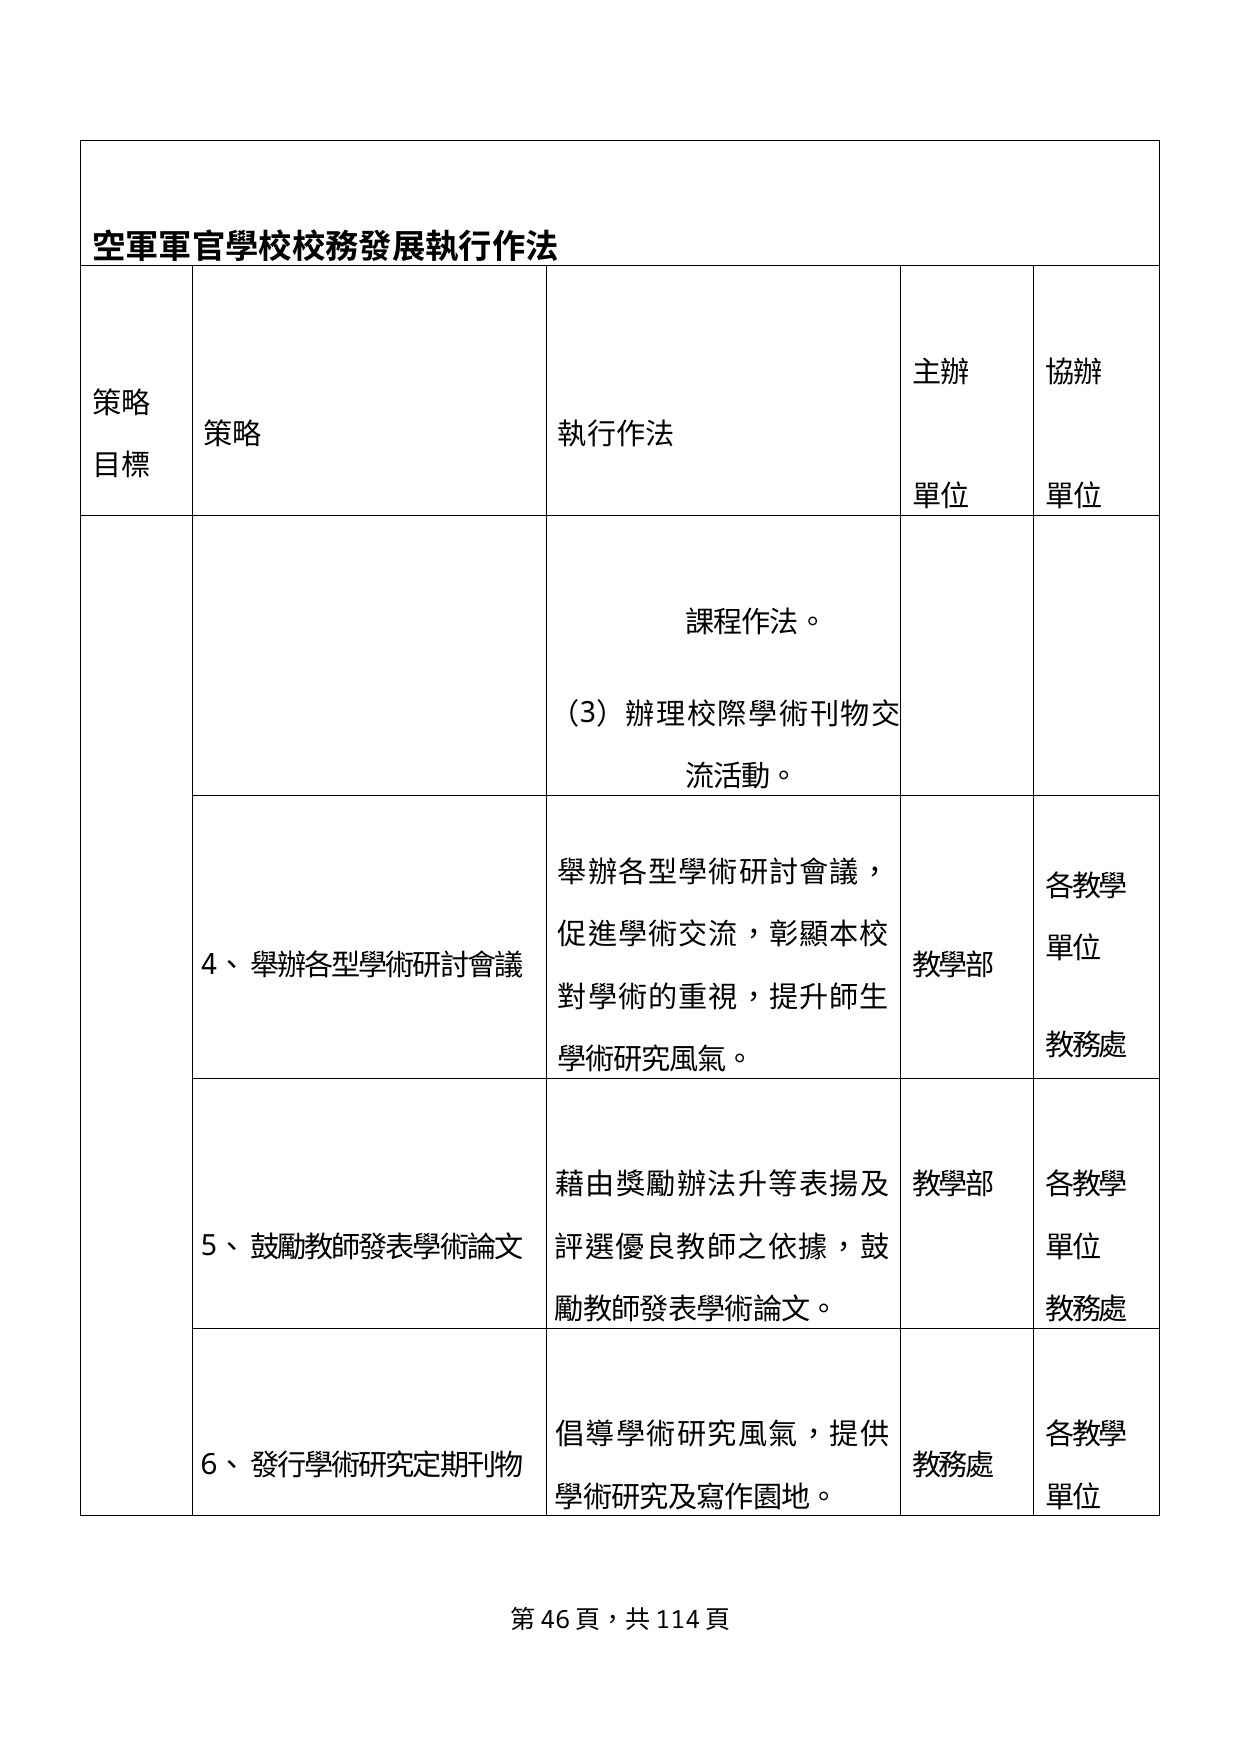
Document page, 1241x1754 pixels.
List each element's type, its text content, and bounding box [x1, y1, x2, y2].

table_cell [1034, 516, 1159, 795]
table_cell 藉由獎勵辦法升等表揚及評選優良教師之依據，鼓勵教師發表學術論文。 [547, 1079, 900, 1328]
table_cell 鼓勵教師發表學術論文 [193, 1079, 546, 1328]
table_header 空軍軍官學校校務發展執行作法 [81, 141, 1159, 265]
table_cell 各教學 單位 [1034, 1329, 1159, 1515]
table_cell 教務處 [901, 1329, 1033, 1515]
table_cell 倡導學術研究風氣，提供學術研究及寫作園地。 [547, 1329, 900, 1515]
table_cell 舉辦各型學術研討會議，促進學術交流，彰顯本校對學術的重視，提升師生學術研究風氣。 [547, 796, 900, 1078]
table_cell [901, 516, 1033, 795]
table_cell 發行學術研究定期刊物 [193, 1329, 546, 1515]
table_cell 策略 [193, 266, 546, 515]
table_cell 主辦 單位 [901, 266, 1033, 515]
table_cell 執行作法 [547, 266, 900, 515]
table_cell 舉辦大型學術研討會。 開設校際間學生互選課程作法。 辦理校際學術刊物交流活動。 [547, 516, 900, 795]
table_cell 各教學 單位 教務處 [1034, 1079, 1159, 1328]
table_cell 各教學 單位 教務處 [1034, 796, 1159, 1078]
table_cell 舉辦各型學術研討會議 [193, 796, 546, 1078]
table_cell 教學部 [901, 1079, 1033, 1328]
table_cell [81, 516, 192, 1515]
table_cell 協辦 單位 [1034, 266, 1159, 515]
table_cell 策略 目標 [81, 266, 192, 515]
table_cell [193, 516, 546, 795]
table_cell 教學部 [901, 796, 1033, 1078]
